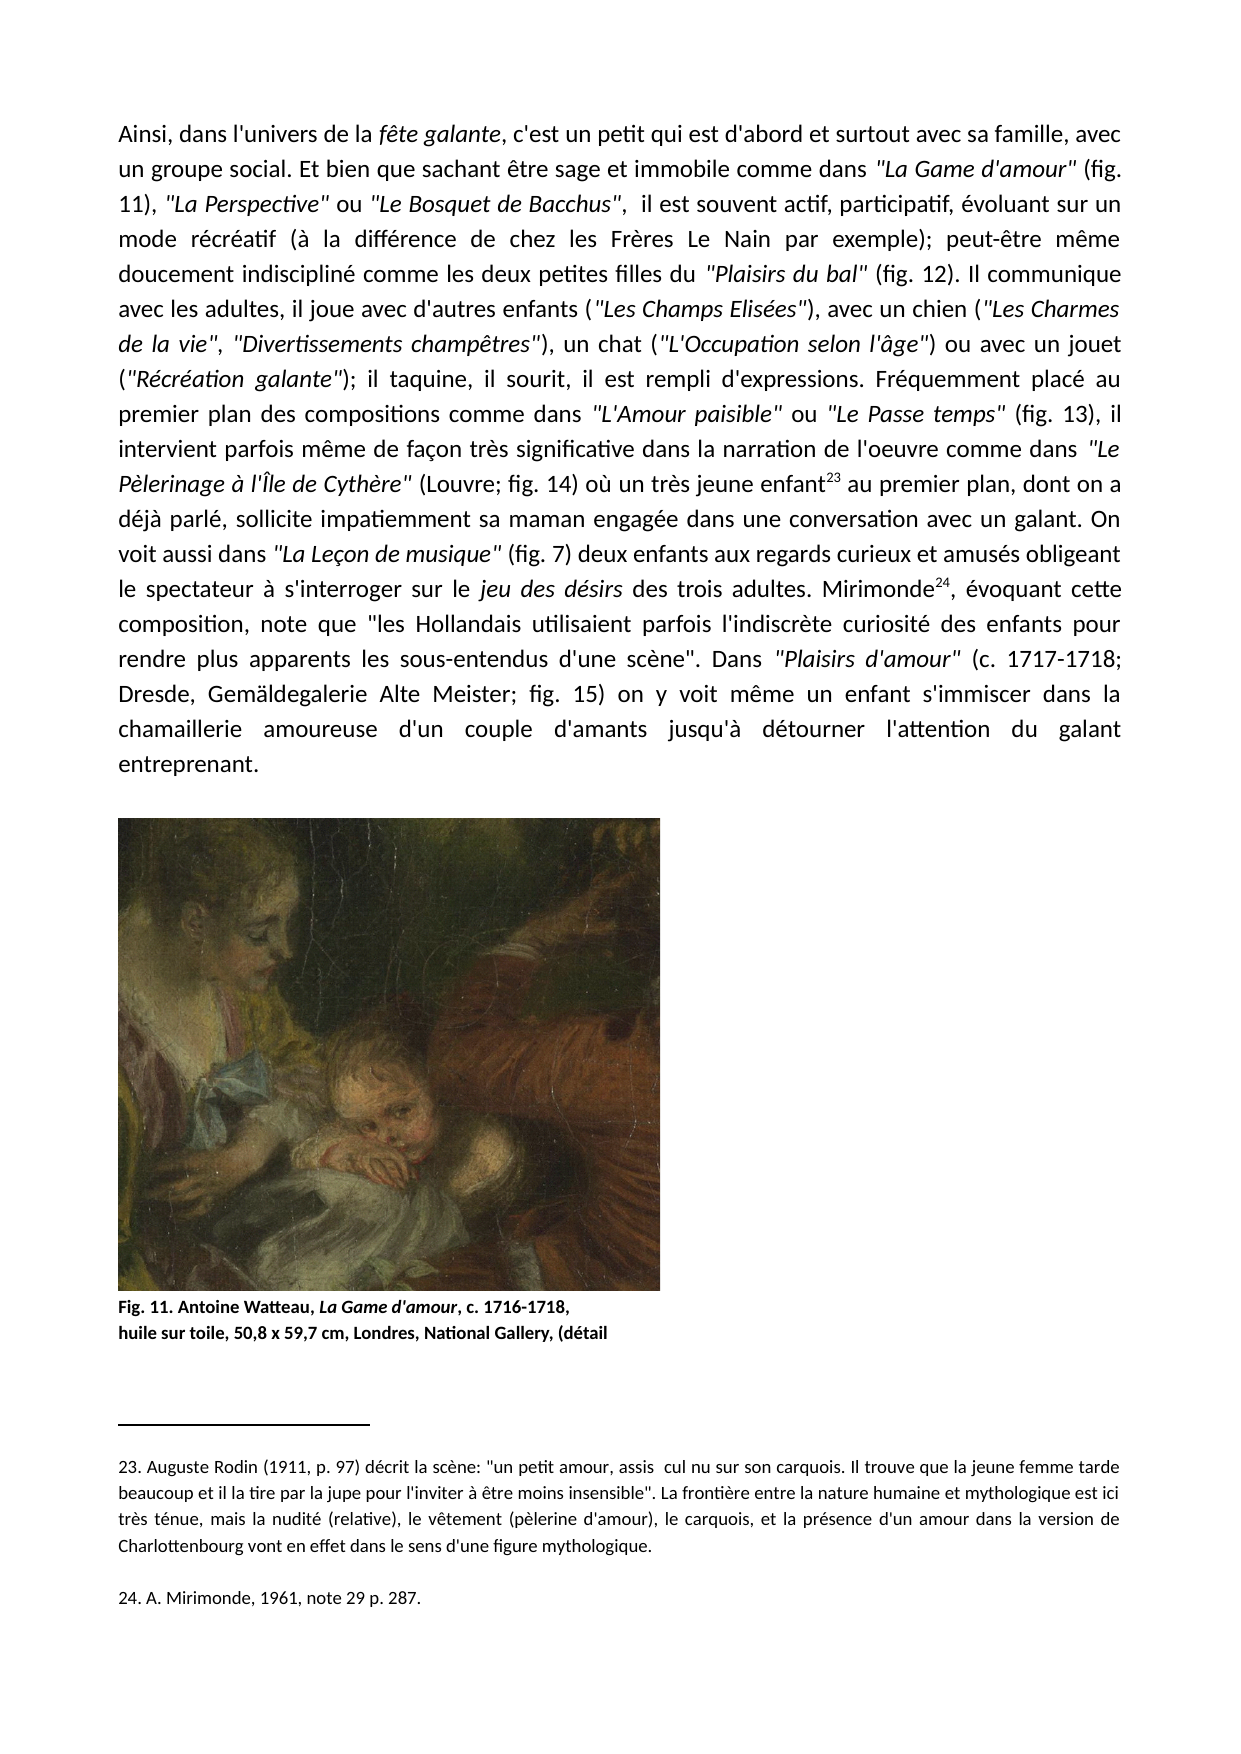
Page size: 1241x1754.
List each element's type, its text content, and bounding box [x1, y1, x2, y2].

text huile sur toile, 50,8 x 59,7 cm, Londres, National Gallery, (détail [118, 1321, 1122, 1344]
text . Auguste Rodin (1911, p. 97) décrit la scène: "un petit amour, assis cul nu sur son carquois. Il trouve que la jeune femme tarde beaucoup et il la tire par la jupe pour l'inviter à être moins insensible". La frontière entre la nature humaine et mythologique est ici très ténue, mais la nudité (relative), le vêtement (pèlerine d'amour), le carquois, et la présence d'un amour dans la version de Charlottenbourg vont en effet dans le sens d'une figure mythologique. [118, 1455, 1122, 1557]
text Mais, c'est essentiellement dans les fêtes galantes que la présence de l'enfant de deux/huit ans va se multiplier; en particulier à partir des années 1715-1716. À ce moment, Watteau a une trentaine d'années et la question de la famille l'occupe peut-être un peu plus qu'auparavant (c'est aussi précisément à partir de ces années-là jusqu'en 1719-1720 que Watteau va réaliser ses "beaux dessins d'enfants" selon l'expression de Rosenberg et Prat; on compte une vingtaine de feuilles). Ainsi, dans l'univers de la fête galante, c'est un petit qui est d'abord et surtout avec sa famille, avec un groupe social. Et bien que sachant être sage et immobile comme dans "La Game d'amour" (fig. 11), "La Perspective" ou "Le Bosquet de Bacchus", il est souvent actif, participatif, évoluant sur un mode récréatif (à la différence de chez les Frères Le Nain par exemple); peut-être même doucement indiscipliné comme les deux petites filles du "Plaisirs du bal" (fig. 12). Il communique avec les adultes, il joue avec d'autres enfants ("Les Champs Elisées"), avec un chien ("Les Charmes de la vie", "Divertissements champêtres"), un chat ("L'Occupation selon l'âge") ou avec un jouet ("Récréation galante"); il taquine, il sourit, il est rempli d'expressions. Fréquemment placé au premier plan des compositions comme dans "L'Amour paisible" ou "Le Passe temps" (fig. 13), il intervient parfois même de façon très significative dans la narration de l'oeuvre comme dans "Le Pèlerinage à l'Île de Cythère" (Louvre; fig. 14) où un très jeune enfant au premier plan, dont on a déjà parlé, sollicite impatiemment sa maman engagée dans une conversation avec un galant. On voit aussi dans "La Leçon de musique" (fig. 7) deux enfants aux regards curieux et amusés obligeant le spectateur à s'interroger sur le jeu des désirs des trois adultes. Mirimonde, évoquant cette composition, note que "les Hollandais utilisaient parfois l'indiscrète curiosité des enfants pour rendre plus apparents les sous-entendus d'une scène". Dans "Plaisirs d'amour" (c. 1717-1718; Dresde, Gemäldegalerie Alte Meister; fig. 15) on y voit même un enfant s'immiscer dans la chamaillerie amoureuse d'un couple d'amants jusqu'à détourner l'attention du galant entreprenant. [118, 118, 1122, 779]
text . A. Mirimonde, 1961, note 29 p. 287. [118, 1587, 1122, 1609]
text Fig. 11. Antoine Watteau, La Game d'amour, c. 1716-1718, [118, 1295, 1122, 1318]
